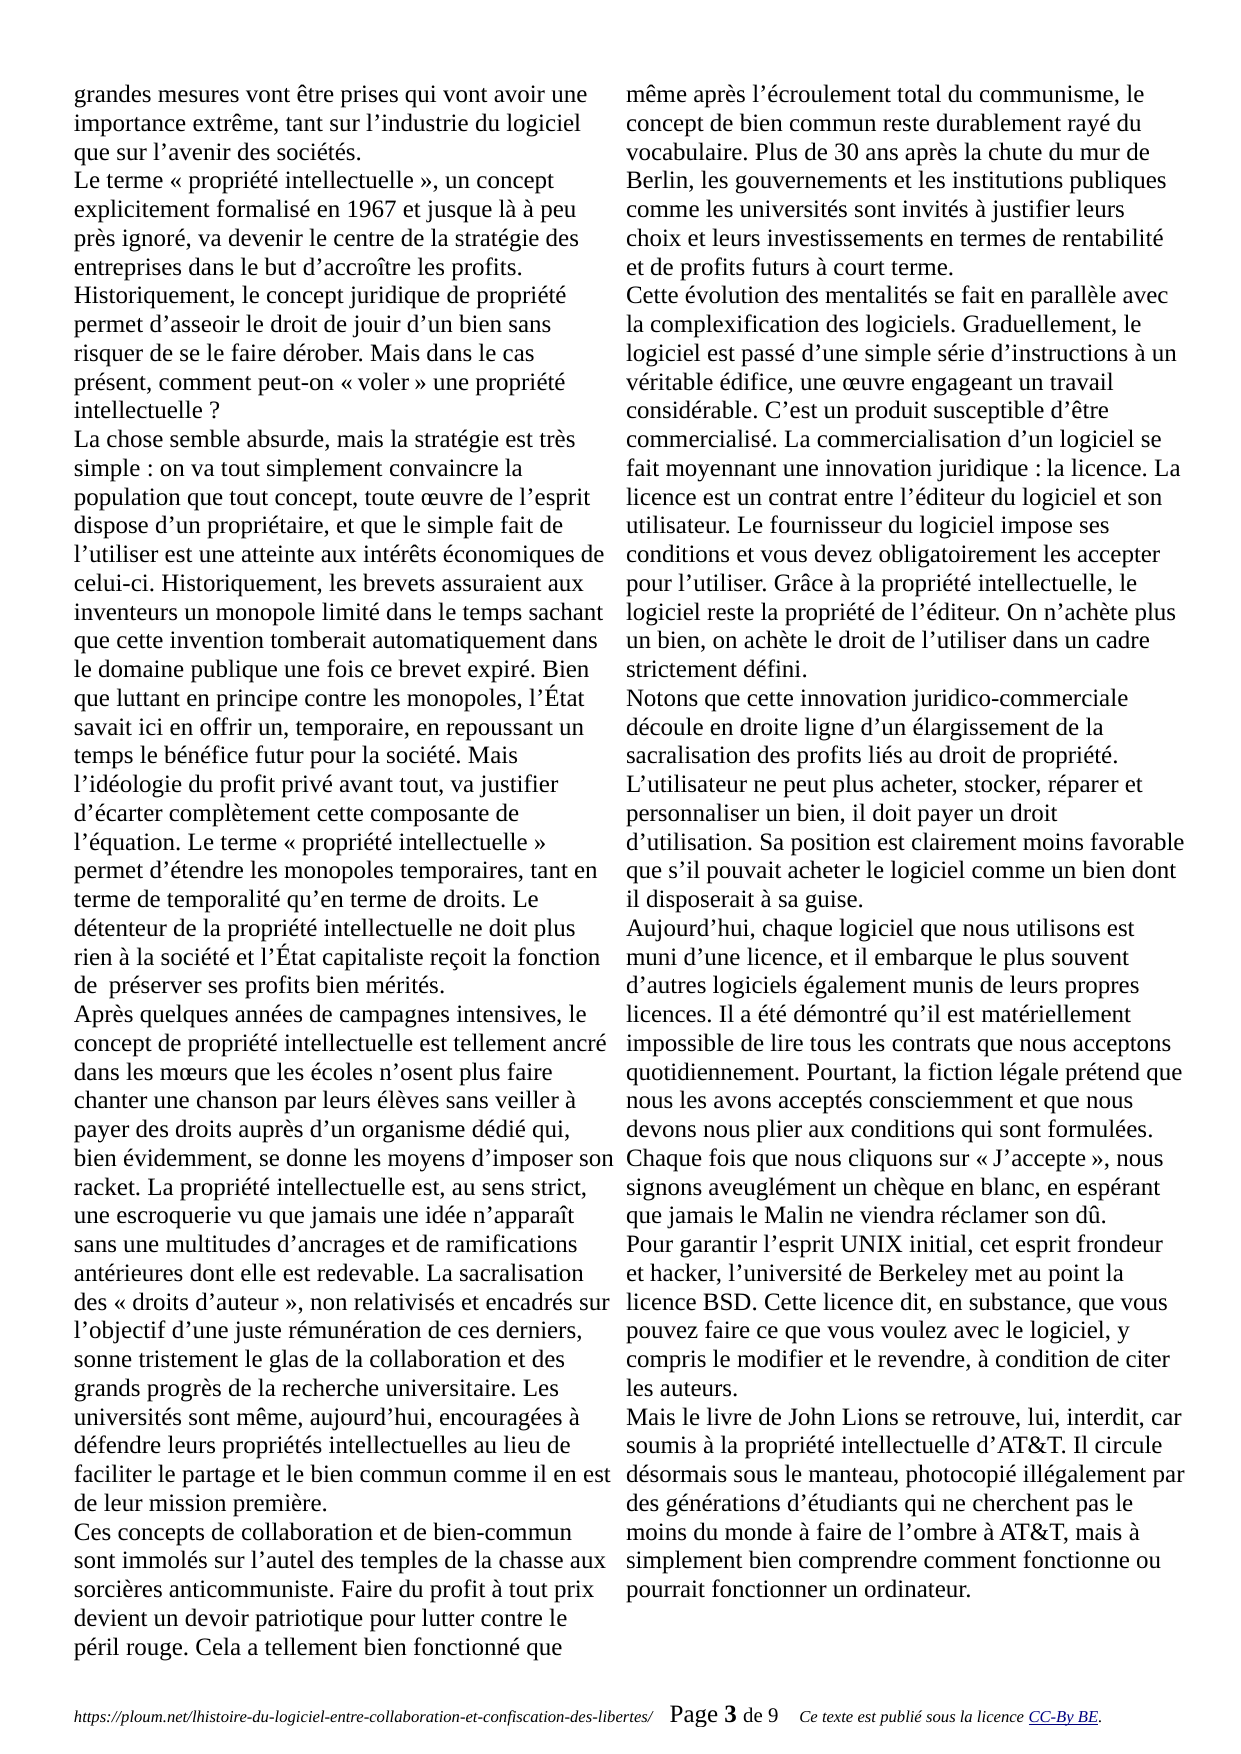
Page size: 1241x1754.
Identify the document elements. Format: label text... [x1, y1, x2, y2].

text Après quelques années de campagnes intensives, le concept de propriété intellectuelle est tellement ancré dans les mœurs que les écoles n’osent plus faire chanter une chanson par leurs élèves sans veiller à payer des droits auprès d’un organisme dédié qui, bien évidemment, se donne les moyens d’imposer son racket. La propriété intellectuelle est, au sens strict, une escroquerie vu que jamais une idée n’apparaît sans une multitudes d’ancrages et de ramifications antérieures dont elle est redevable. La sacralisation des « droits d’auteur », non relativisés et encadrés sur l’objectif d’une juste rémunération de ces derniers, sonne tristement le glas de la collaboration et des grands progrès de la recherche universitaire. Les universités sont même, aujourd’hui, encouragées à défendre leurs propriétés intellectuelles au lieu de faciliter le partage et le bien commun comme il en est de leur mission première. [74, 999, 619, 1517]
text Mais le livre de John Lions se retrouve, lui, interdit, car soumis à la propriété intellectuelle d’AT&T. Il circule désormais sous le manteau, photocopié illégalement par des générations d’étudiants qui ne cherchent pas le moins du monde à faire de l’ombre à AT&T, mais à simplement bien comprendre comment fonctionne ou pourrait fonctionner un ordinateur. [626, 1402, 1186, 1603]
text Aujourd’hui, chaque logiciel que nous utilisons est muni d’une licence, et il embarque le plus souvent d’autres logiciels également munis de leurs propres licences. Il a été démontré qu’il est matériellement impossible de lire tous les contrats que nous acceptons quotidiennement. Pourtant, la fiction légale prétend que nous les avons acceptés consciemment et que nous devons nous plier aux conditions qui sont formulées. Chaque fois que nous cliquons sur « J’accepte », nous signons aveuglément un chèque en blanc, en espérant que jamais le Malin ne viendra réclamer son dû. [626, 913, 1186, 1229]
text Ces concepts de collaboration et de bien-commun sont immolés sur l’autel des temples de la chasse aux sorcières anticommuniste. Faire du profit à tout prix devient un devoir patriotique pour lutter contre le péril rouge. Cela a tellement bien fonctionné que [74, 1517, 619, 1661]
text La chose semble absurde, mais la stratégie est très simple : on va tout simplement convaincre la population que tout concept, toute œuvre de l’esprit dispose d’un propriétaire, et que le simple fait de l’utiliser est une atteinte aux intérêts économiques de celui-ci. Historiquement, les brevets assuraient aux inventeurs un monopole limité dans le temps sachant que cette invention tomberait automatiquement dans le domaine publique une fois ce brevet expiré. Bien que luttant en principe contre les monopoles, l’État savait ici en offrir un, temporaire, en repoussant un temps le bénéfice futur pour la société. Mais l’idéologie du profit privé avant tout, va justifier d’écarter complètement cette composante de l’équation. Le terme « propriété intellectuelle » permet d’étendre les monopoles temporaires, tant en terme de temporalité qu’en terme de droits. Le détenteur de la propriété intellectuelle ne doit plus rien à la société et l’État capitaliste reçoit la fonction de préserver ses profits bien mérités. [74, 424, 619, 999]
text Le terme « propriété intellectuelle », un concept explicitement formalisé en 1967 et jusque là à peu près ignoré, va devenir le centre de la stratégie des entreprises dans le but d’accroître les profits. Historiquement, le concept juridique de propriété permet d’asseoir le droit de jouir d’un bien sans risquer de se le faire dérober. Mais dans le cas présent, comment peut-on « voler » une propriété intellectuelle ? [74, 166, 619, 424]
text même après l’écroulement total du communisme, le concept de bien commun reste durablement rayé du vocabulaire. Plus de 30 ans après la chute du mur de Berlin, les gouvernements et les institutions publiques comme les universités sont invités à justifier leurs choix et leurs investissements en termes de rentabilité et de profits futurs à court terme. [626, 79, 1186, 281]
text Cette évolution des mentalités se fait en parallèle avec la complexification des logiciels. Graduellement, le logiciel est passé d’une simple série d’instructions à un véritable édifice, une œuvre engageant un travail considérable. C’est un produit susceptible d’être commercialisé. La commercialisation d’un logiciel se fait moyennant une innovation juridique : la licence. La licence est un contrat entre l’éditeur du logiciel et son utilisateur. Le fournisseur du logiciel impose ses conditions et vous devez obligatoirement les accepter pour l’utiliser. Grâce à la propriété intellectuelle, le logiciel reste la propriété de l’éditeur. On n’achète plus un bien, on achète le droit de l’utiliser dans un cadre strictement défini. [626, 281, 1186, 683]
text grandes mesures vont être prises qui vont avoir une importance extrême, tant sur l’industrie du logiciel que sur l’avenir des sociétés. [74, 79, 619, 166]
text Notons que cette innovation juridico-commerciale découle en droite ligne d’un élargissement de la sacralisation des profits liés au droit de propriété. L’utilisateur ne peut plus acheter, stocker, réparer et personnaliser un bien, il doit payer un droit d’utilisation. Sa position est clairement moins favorable que s’il pouvait acheter le logiciel comme un bien dont il disposerait à sa guise. [626, 683, 1186, 913]
text Pour garantir l’esprit UNIX initial, cet esprit frondeur et hacker, l’université de Berkeley met au point la licence BSD. Cette licence dit, en substance, que vous pouvez faire ce que vous voulez avec le logiciel, y compris le modifier et le revendre, à condition de citer les auteurs. [626, 1229, 1186, 1402]
